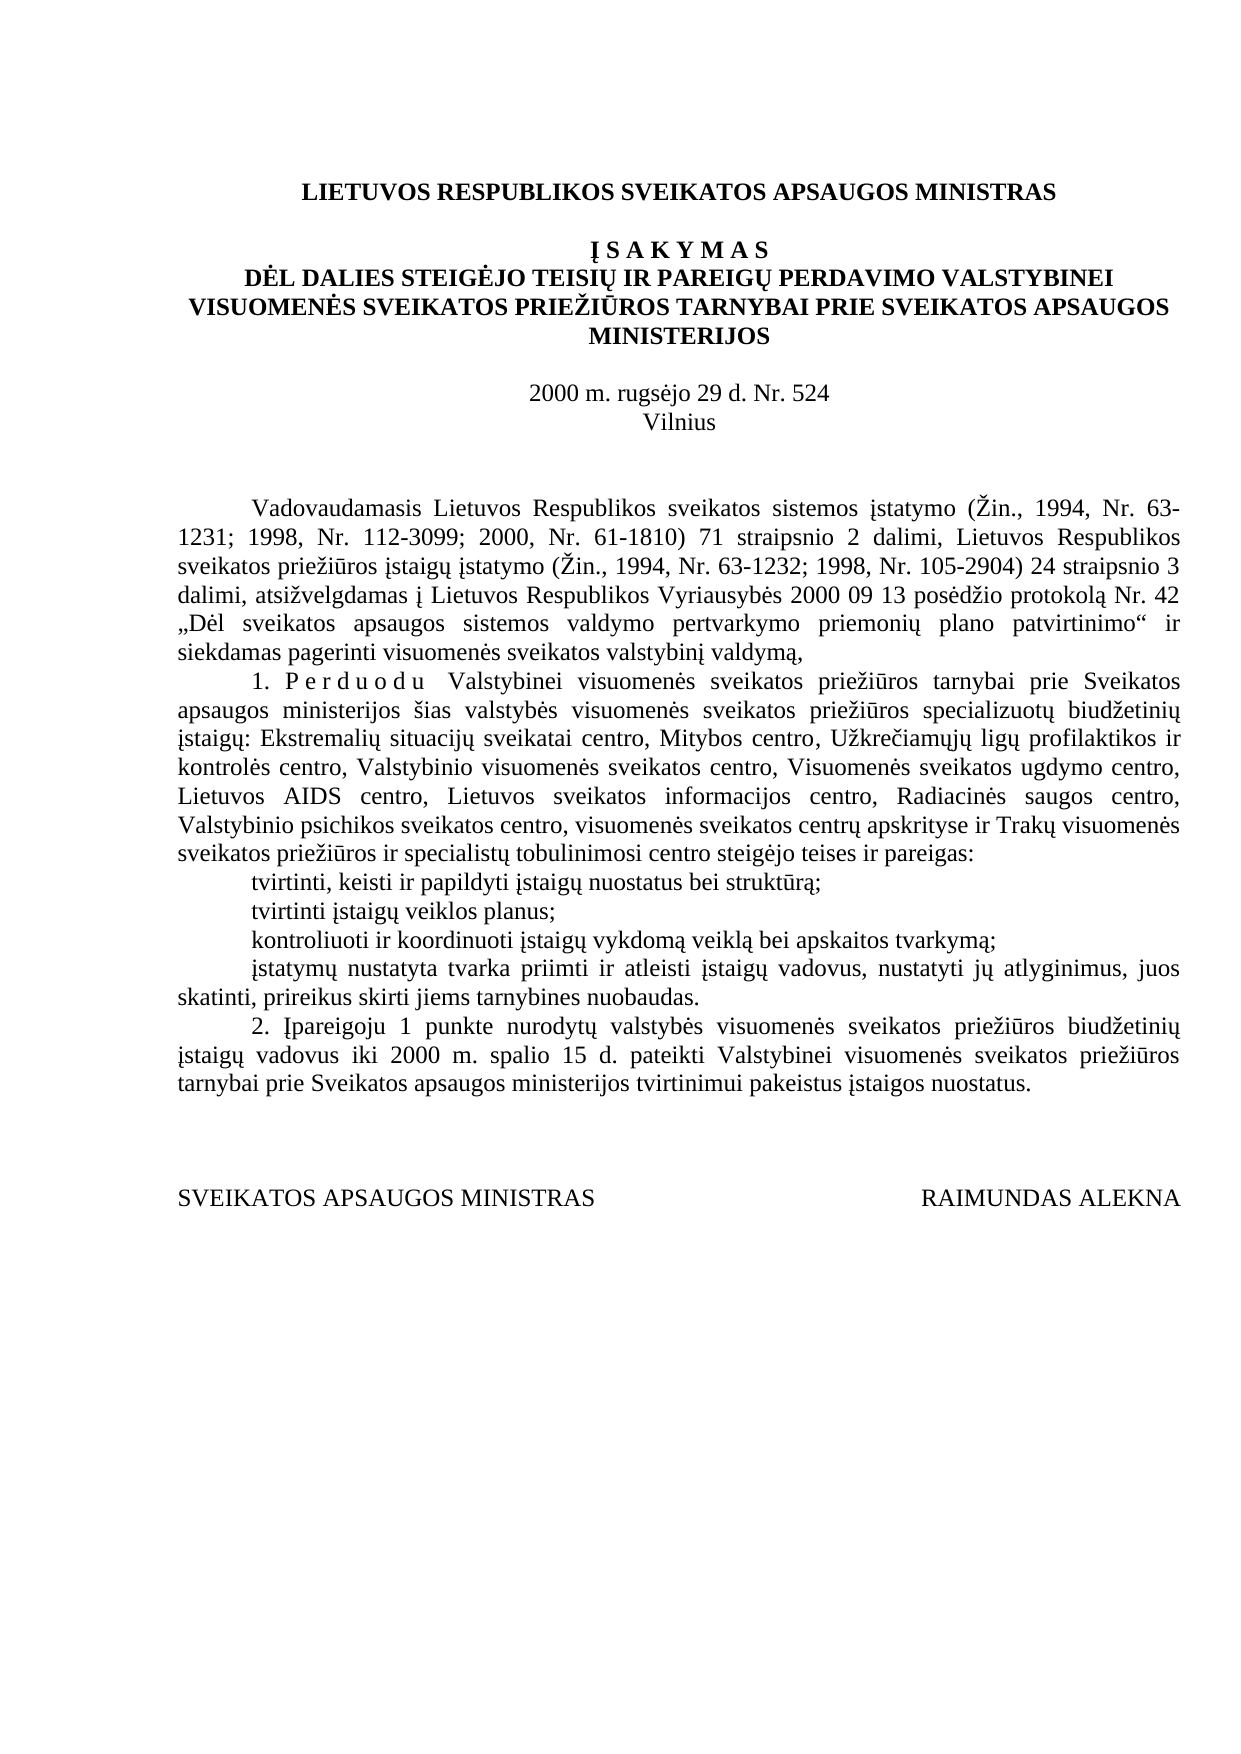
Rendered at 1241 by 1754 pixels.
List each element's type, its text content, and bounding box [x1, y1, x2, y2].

text 2. Įpareigoju 1 punkte nurodytų valstybės visuomenės sveikatos priežiūros biudžetinių įstaigų vadovus iki 2000 m. spalio 15 d. pateikti Valstybinei visuomenės sveikatos priežiūros tarnybai prie Sveikatos apsaugos ministerijos tvirtinimui pakeistus įstaigos nuostatus. [177, 1011, 1181, 1097]
text kontroliuoti ir koordinuoti įstaigų vykdomą veiklą bei apskaitos tvarkymą; [177, 925, 1181, 953]
text 1. Perduodu Valstybinei visuomenės sveikatos priežiūros tarnybai prie Sveikatos apsaugos ministerijos šias valstybės visuomenės sveikatos priežiūros specializuotų biudžetinių įstaigų: Ekstremalių situacijų sveikatai centro, Mitybos centro, Užkrečiamųjų ligų profilaktikos ir kontrolės centro, Valstybinio visuomenės sveikatos centro, Visuomenės sveikatos ugdymo centro, Lietuvos AIDS centro, Lietuvos sveikatos informacijos centro, Radiacinės saugos centro, Valstybinio psichikos sveikatos centro, visuomenės sveikatos centrų apskrityse ir Trakų visuomenės sveikatos priežiūros ir specialistų tobulinimosi centro steigėjo teises ir pareigas: [177, 666, 1181, 867]
text Vadovaudamasis Lietuvos Respublikos sveikatos sistemos įstatymo (Žin., 1994, Nr. 63-1231; 1998, Nr. 112-3099; 2000, Nr. 61-1810) 71 straipsnio 2 dalimi, Lietuvos Respublikos sveikatos priežiūros įstaigų įstatymo (Žin., 1994, Nr. 63-1232; 1998, Nr. 105-2904) 24 straipsnio 3 dalimi, atsižvelgdamas į Lietuvos Respublikos Vyriausybės 2000 09 13 posėdžio protokolą Nr. 42 „Dėl sveikatos apsaugos sistemos valdymo pertvarkymo priemonių plano patvirtinimo“ ir siekdamas pagerinti visuomenės sveikatos valstybinį valdymą, [177, 493, 1181, 666]
text tvirtinti įstaigų veiklos planus; [177, 896, 1181, 925]
text Į S A K Y M A S [177, 235, 1181, 263]
text SVEIKATOS APSAUGOS MINISTRAS RAIMUNDAS ALEKNA [177, 1183, 1181, 1212]
text Vilnius [177, 407, 1181, 436]
text 2000 m. rugsėjo 29 d. Nr. 524 [177, 378, 1181, 407]
text LIETUVOS RESPUBLIKOS SVEIKATOS APSAUGOS MINISTRAS [177, 177, 1181, 206]
text DĖL DALIES STEIGĖJO TEISIŲ IR PAREIGŲ PERDAVIMO VALSTYBINEI VISUOMENĖS SVEIKATOS PRIEŽIŪROS TARNYBAI PRIE SVEIKATOS APSAUGOS MINISTERIJOS [177, 263, 1181, 350]
text tvirtinti, keisti ir papildyti įstaigų nuostatus bei struktūrą; [177, 867, 1181, 896]
text įstatymų nustatyta tvarka priimti ir atleisti įstaigų vadovus, nustatyti jų atlyginimus, juos skatinti, prireikus skirti jiems tarnybines nuobaudas. [177, 953, 1181, 1011]
